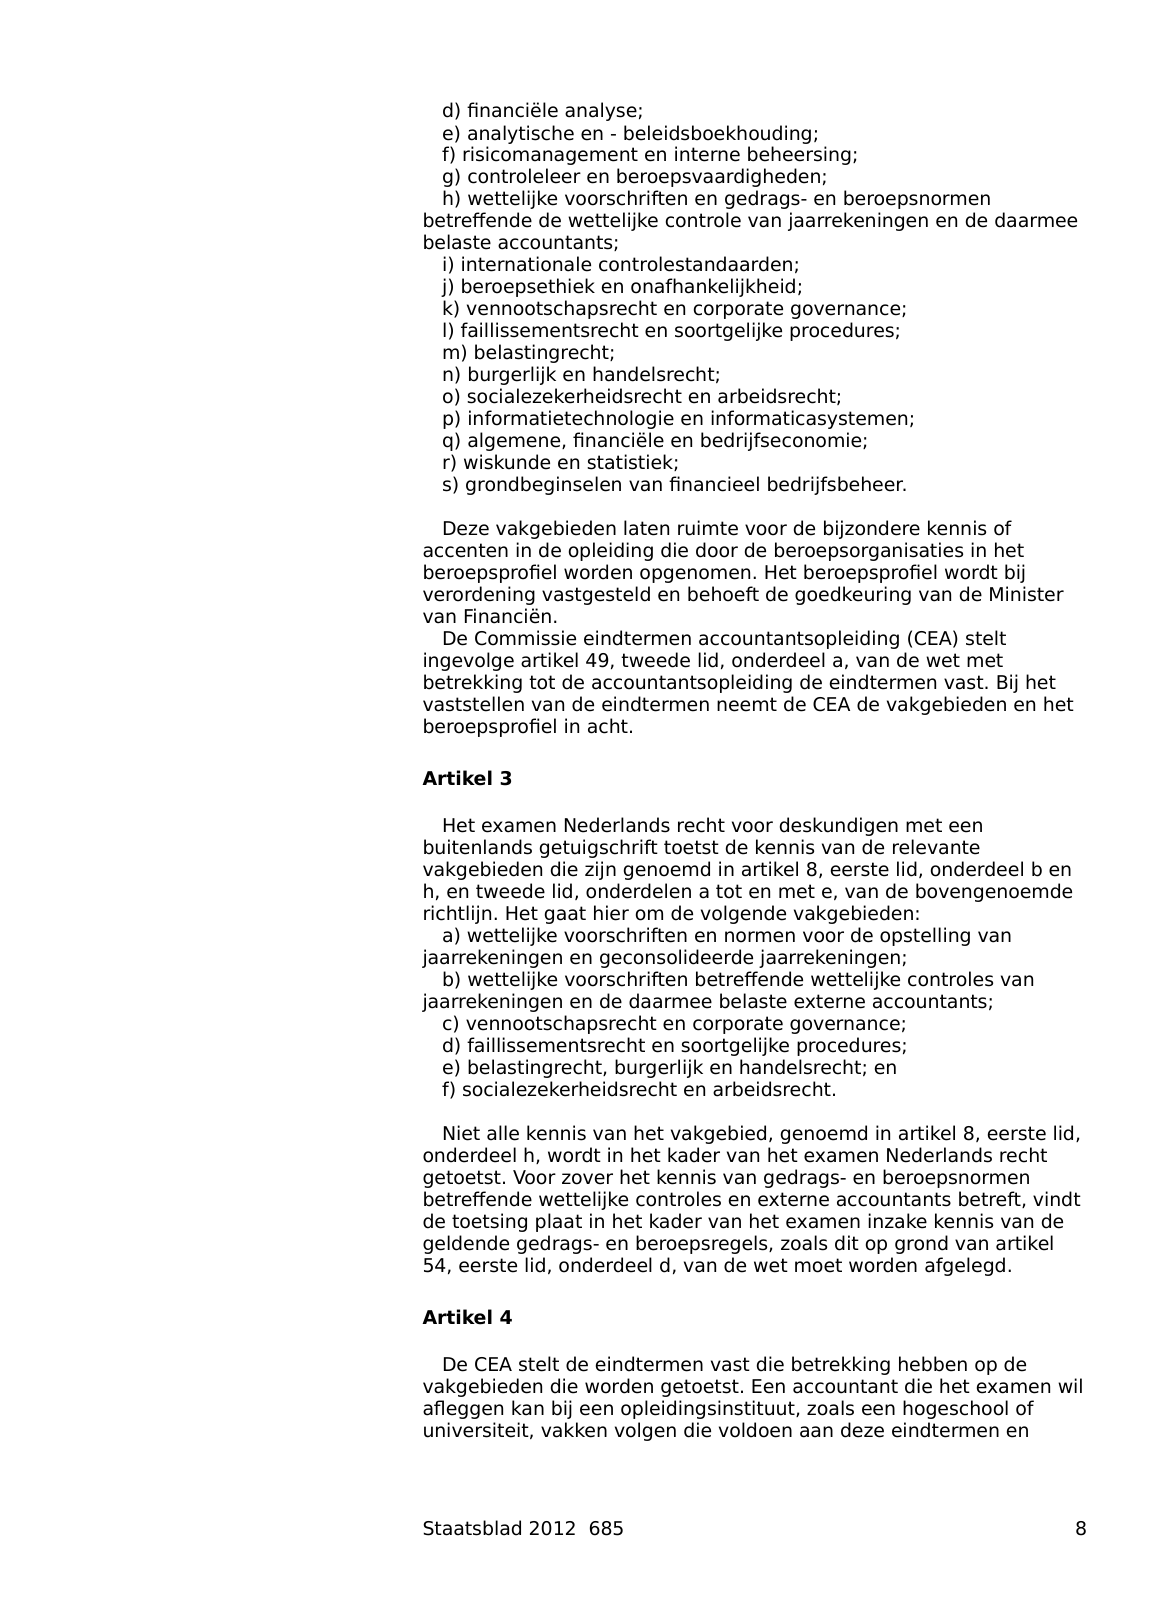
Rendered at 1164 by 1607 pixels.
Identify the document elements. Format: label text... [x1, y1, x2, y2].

text p) informatietechnologie en informaticasystemen; [422, 408, 1087, 430]
text d) financiële analyse; [422, 100, 1087, 122]
text m) belastingrecht; [422, 342, 1087, 364]
text De CEA stelt de eindtermen vast die betrekking hebben op de vakgebieden die worden getoetst. Een accountant die het examen wil afleggen kan bij een opleidingsinstituut, zoals een hogeschool of universiteit, vakken volgen die voldoen aan deze eindtermen en [422, 1354, 1087, 1442]
text r) wiskunde en statistiek; [422, 452, 1087, 474]
text g) controleleer en beroepsvaardigheden; [422, 166, 1087, 188]
text l) faillissementsrecht en soortgelijke procedures; [422, 320, 1087, 342]
text f) risicomanagement en interne beheersing; [422, 144, 1087, 166]
text a) wettelijke voorschriften en normen voor de opstelling van jaarrekeningen en geconsolideerde jaarrekeningen; [422, 925, 1087, 969]
text e) analytische en - beleidsboekhouding; [422, 122, 1087, 144]
text e) belastingrecht, burgerlijk en handelsrecht; en [422, 1057, 1087, 1079]
text b) wettelijke voorschriften betreffende wettelijke controles van jaarrekeningen en de daarmee belaste externe accountants; [422, 969, 1087, 1013]
text q) algemene, financiële en bedrijfseconomie; [422, 430, 1087, 452]
text Deze vakgebieden laten ruimte voor de bijzondere kennis of accenten in de opleiding die door de beroepsorganisaties in het beroepsprofiel worden opgenomen. Het beroepsprofiel wordt bij verordening vastgesteld en behoeft de goedkeuring van de Minister van Financiën. [422, 518, 1087, 628]
text f) socialezekerheidsrecht en arbeidsrecht. [422, 1079, 1087, 1101]
text De Commissie eindtermen accountantsopleiding (CEA) stelt ingevolge artikel 49, tweede lid, onderdeel a, van de wet met betrekking tot de accountantsopleiding de eindtermen vast. Bij het vaststellen van de eindtermen neemt de CEA de vakgebieden en het beroepsprofiel in acht. [422, 628, 1087, 738]
text s) grondbeginselen van financieel bedrijfsbeheer. [422, 474, 1087, 496]
text Het examen Nederlands recht voor deskundigen met een buitenlands getuigschrift toetst de kennis van de relevante vakgebieden die zijn genoemd in artikel 8, eerste lid, onderdeel b en h, en tweede lid, onderdelen a tot en met e, van de bovengenoemde richtlijn. Het gaat hier om de volgende vakgebieden: [422, 815, 1087, 925]
text d) faillissementsrecht en soortgelijke procedures; [422, 1035, 1087, 1057]
text j) beroepsethiek en onafhankelijkheid; [422, 276, 1087, 298]
text o) socialezekerheidsrecht en arbeidsrecht; [422, 386, 1087, 408]
text c) vennootschapsrecht en corporate governance; [422, 1013, 1087, 1035]
text k) vennootschapsrecht en corporate governance; [422, 298, 1087, 320]
subtitle Artikel 3 [422, 768, 1087, 790]
subtitle Artikel 4 [422, 1307, 1087, 1329]
text h) wettelijke voorschriften en gedrags- en beroepsnormen betreffende de wettelijke controle van jaarrekeningen en de daarmee belaste accountants; [422, 188, 1087, 254]
text n) burgerlijk en handelsrecht; [422, 364, 1087, 386]
text Niet alle kennis van het vakgebied, genoemd in artikel 8, eerste lid, onderdeel h, wordt in het kader van het examen Nederlands recht getoetst. Voor zover het kennis van gedrags- en beroepsnormen betreffende wettelijke controles en externe accountants betreft, vindt de toetsing plaat in het kader van het examen inzake kennis van de geldende gedrags- en beroepsregels, zoals dit op grond van artikel 54, eerste lid, onderdeel d, van de wet moet worden afgelegd. [422, 1123, 1087, 1277]
text i) internationale controlestandaarden; [422, 254, 1087, 276]
